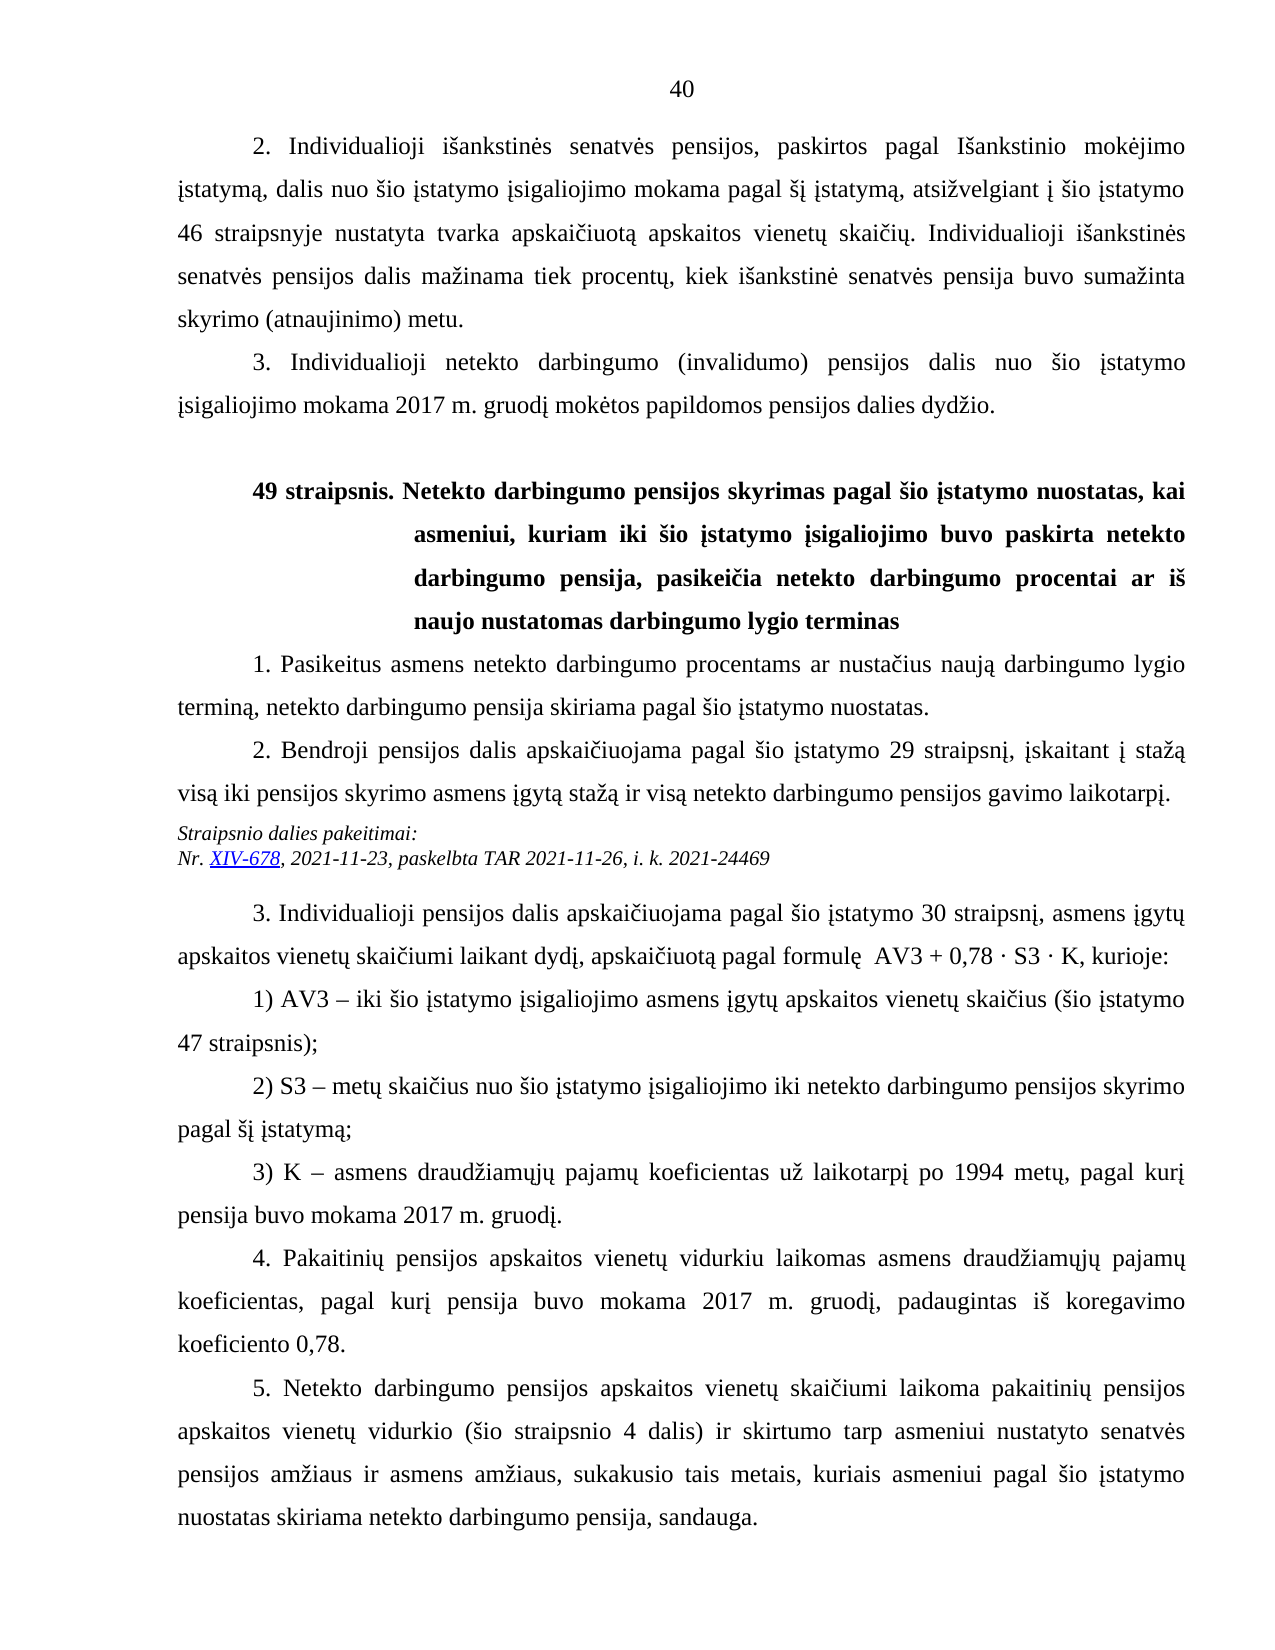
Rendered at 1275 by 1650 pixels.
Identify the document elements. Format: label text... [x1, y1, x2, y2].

text 2. Individualioji išankstinės senatvės pensijos, paskirtos pagal Išankstinio mokėjimo įstatymą, dalis nuo šio įstatymo įsigaliojimo mokama pagal šį įstatymą, atsižvelgiant į šio įstatymo 46 straipsnyje nustatyta tvarka apskaičiuotą apskaitos vienetų skaičių. Individualioji išankstinės senatvės pensijos dalis mažinama tiek procentų, kiek išankstinė senatvės pensija buvo sumažinta skyrimo (atnaujinimo) metu. [177, 131, 1186, 333]
text 1) AV3 – iki šio įstatymo įsigaliojimo asmens įgytų apskaitos vienetų skaičius (šio įstatymo 47 straipsnis); [177, 984, 1186, 1056]
text 1. Pasikeitus asmens netekto darbingumo procentams ar nustačius naują darbingumo lygio terminą, netekto darbingumo pensija skiriama pagal šio įstatymo nuostatas. [177, 649, 1186, 721]
text Nr. XIV-678, 2021-11-23, paskelbta TAR 2021-11-26, i. k. 2021-24469 [177, 845, 1186, 869]
text 2. Bendroji pensijos dalis apskaičiuojama pagal šio įstatymo 29 straipsnį, įskaitant į stažą visą iki pensijos skyrimo asmens įgytą stažą ir visą netekto darbingumo pensijos gavimo laikotarpį. [177, 735, 1186, 807]
text Straipsnio dalies pakeitimai: [177, 821, 1186, 845]
text 3) K – asmens draudžiamųjų pajamų koeficientas už laikotarpį po 1994 metų, pagal kurį pensija buvo mokama 2017 m. gruodį. [177, 1157, 1186, 1229]
text 3. Individualioji pensijos dalis apskaičiuojama pagal šio įstatymo 30 straipsnį, asmens įgytų apskaitos vienetų skaičiumi laikant dydį, apskaičiuotą pagal formulę AV3 + 0,78 · S3 · K, kurioje: [177, 898, 1186, 970]
text 5. Netekto darbingumo pensijos apskaitos vienetų skaičiumi laikoma pakaitinių pensijos apskaitos vienetų vidurkio (šio straipsnio 4 dalis) ir skirtumo tarp asmeniui nustatyto senatvės pensijos amžiaus ir asmens amžiaus, sukakusio tais metais, kuriais asmeniui pagal šio įstatymo nuostatas skiriama netekto darbingumo pensija, sandauga. [177, 1373, 1186, 1531]
text 3. Individualioji netekto darbingumo (invalidumo) pensijos dalis nuo šio įstatymo įsigaliojimo mokama 2017 m. gruodį mokėtos papildomos pensijos dalies dydžio. [177, 347, 1186, 419]
text 49 straipsnis. Netekto darbingumo pensijos skyrimas pagal šio įstatymo nuostatas, kai asmeniui, kuriam iki šio įstatymo įsigaliojimo buvo paskirta netekto darbingumo pensija, pasikeičia netekto darbingumo procentai ar iš naujo nustatomas darbingumo lygio terminas [252, 476, 1186, 634]
text 4. Pakaitinių pensijos apskaitos vienetų vidurkiu laikomas asmens draudžiamųjų pajamų koeficientas, pagal kurį pensija buvo mokama 2017 m. gruodį, padaugintas iš koregavimo koeficiento 0,78. [177, 1243, 1186, 1358]
text 2) S3 – metų skaičius nuo šio įstatymo įsigaliojimo iki netekto darbingumo pensijos skyrimo pagal šį įstatymą; [177, 1071, 1186, 1143]
